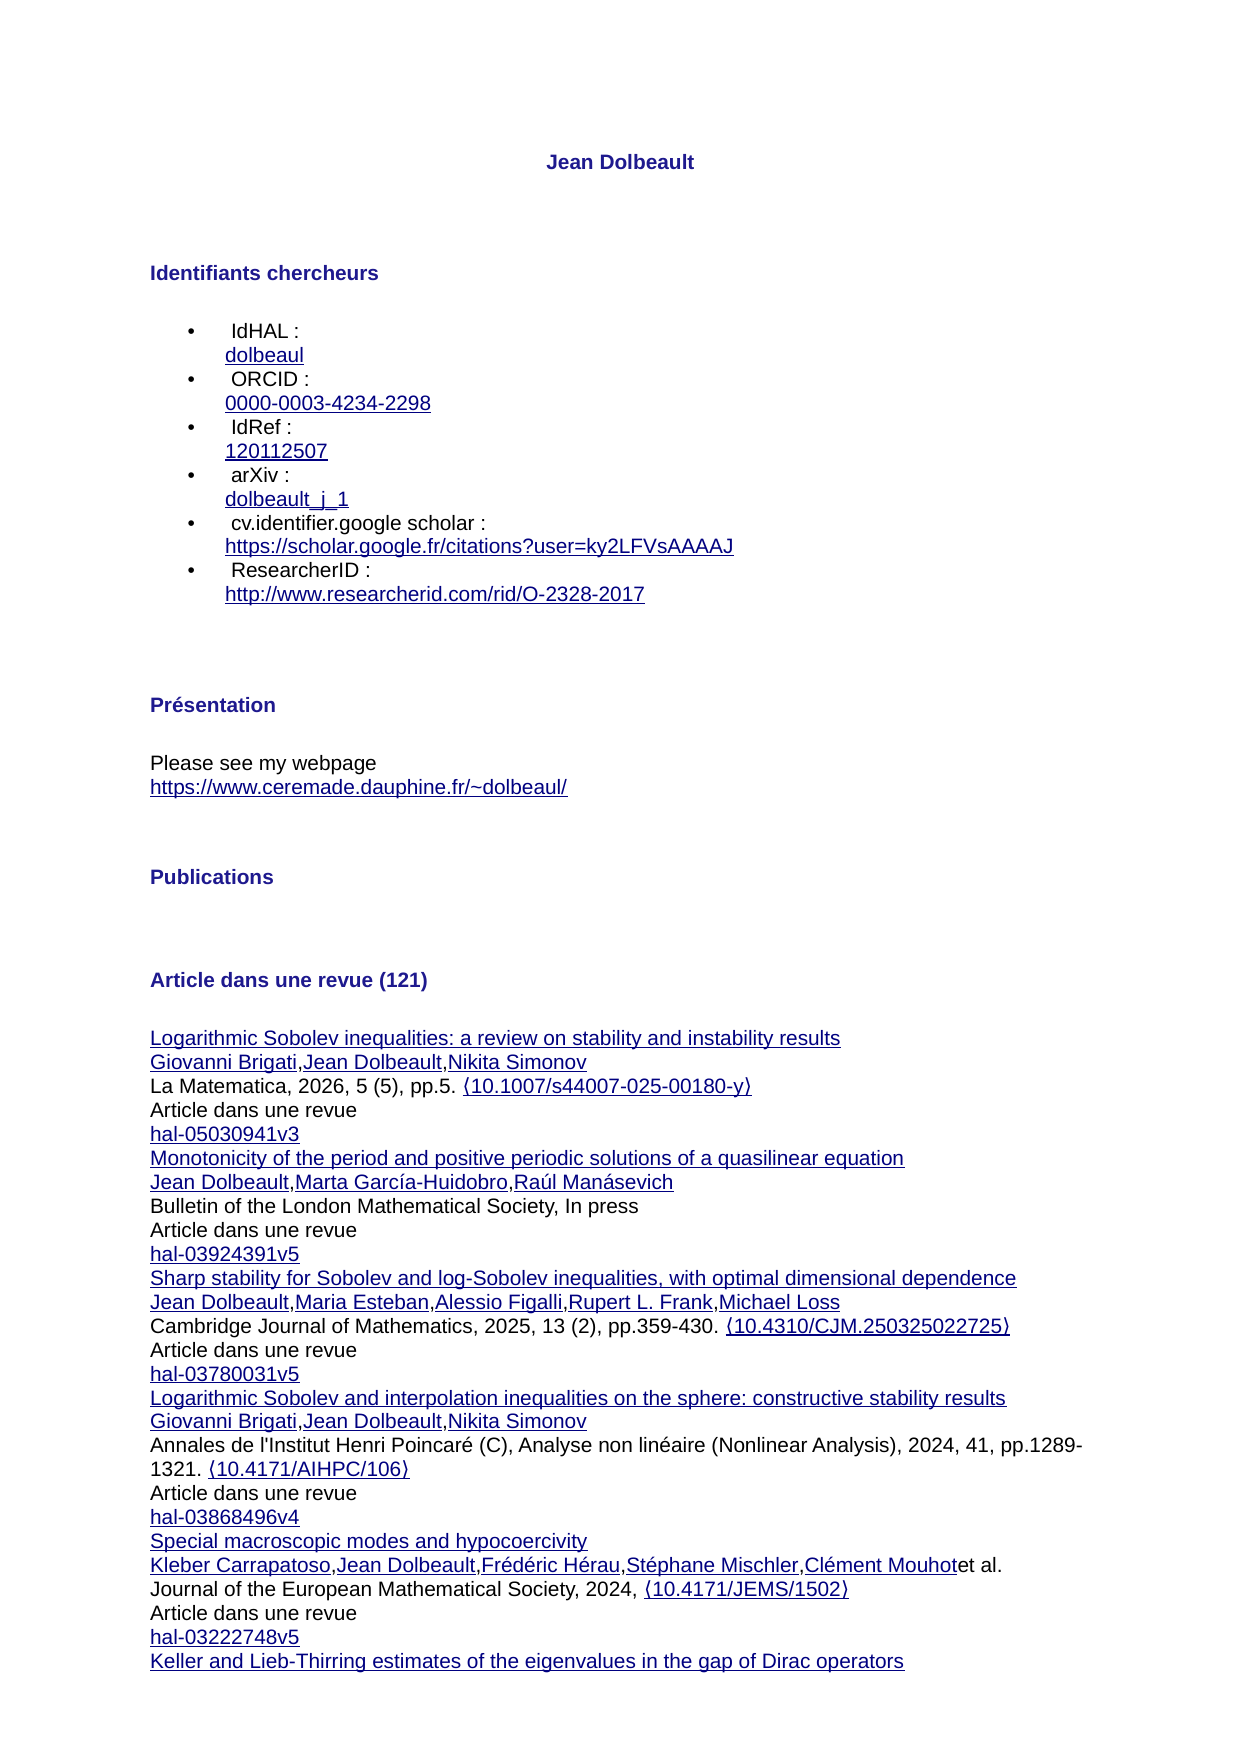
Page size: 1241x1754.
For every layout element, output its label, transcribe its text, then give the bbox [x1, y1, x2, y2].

subtitle Publications [150, 864, 1090, 888]
list 0000-0003-4234-2298 [187, 391, 1090, 414]
table_header Logarithmic Sobolev inequalities: a review on stability and instability results Giovanni Brigati,Jean Dolbeault,Nikita Simonov La Matematica, 2026, 5 (5), pp.5. ⟨10.1007/s44007-025-00180-y⟩ Article dans une revue hal-05030941v3 [150, 1026, 1090, 1146]
subtitle Présentation [150, 693, 1090, 717]
table_cell Logarithmic Sobolev and interpolation inequalities on the sphere: constructive stability results Giovanni Brigati,Jean Dolbeault,Nikita Simonov Annales de l'Institut Henri Poincaré (C), Analyse non linéaire (Nonlinear Analysis), 2024, 41, pp.1289-1321. ⟨10.4171/AIHPC/106⟩ Article dans une revue hal-03868496v4 [150, 1385, 1090, 1529]
list dolbeault_j_1 [187, 486, 1090, 510]
list IdHAL : [187, 319, 1090, 343]
list ResearcherID : [187, 558, 1090, 582]
list 120112507 [187, 438, 1090, 462]
list IdRef : [187, 414, 1090, 438]
subtitle Jean Dolbeault [150, 150, 1090, 174]
subtitle Article dans une revue (121) [150, 968, 1090, 992]
text Please see my webpage [150, 751, 1090, 775]
text https://www.ceremade.dauphine.fr/~dolbeaul/ [150, 775, 1090, 799]
table_cell Keller and Lieb-Thirring estimates of the eigenvalues in the gap of Dirac operators [150, 1649, 1090, 1673]
list arXiv : [187, 462, 1090, 486]
table_cell Monotonicity of the period and positive periodic solutions of a quasilinear equation Jean Dolbeault,Marta García-Huidobro,Raúl Manásevich Bulletin of the London Mathematical Society, In press Article dans une revue hal-03924391v5 [150, 1146, 1090, 1266]
list https://scholar.google.fr/citations?user=ky2LFVsAAAAJ [187, 534, 1090, 558]
list ORCID : [187, 367, 1090, 391]
table_cell Special macroscopic modes and hypocoercivity Kleber Carrapatoso,Jean Dolbeault,Frédéric Hérau,Stéphane Mischler,Clément Mouhotet al. Journal of the European Mathematical Society, 2024, ⟨10.4171/JEMS/1502⟩ Article dans une revue hal-03222748v5 [150, 1529, 1090, 1649]
table_cell Sharp stability for Sobolev and log-Sobolev inequalities, with optimal dimensional dependence Jean Dolbeault,Maria Esteban,Alessio Figalli,Rupert L. Frank,Michael Loss Cambridge Journal of Mathematics, 2025, 13 (2), pp.359-430. ⟨10.4310/CJM.250325022725⟩ Article dans une revue hal-03780031v5 [150, 1266, 1090, 1385]
list http://www.researcherid.com/rid/O-2328-2017 [187, 582, 1090, 606]
subtitle Identifiants chercheurs [150, 260, 1090, 284]
list dolbeaul [187, 343, 1090, 367]
list cv.identifier.google scholar : [187, 510, 1090, 534]
